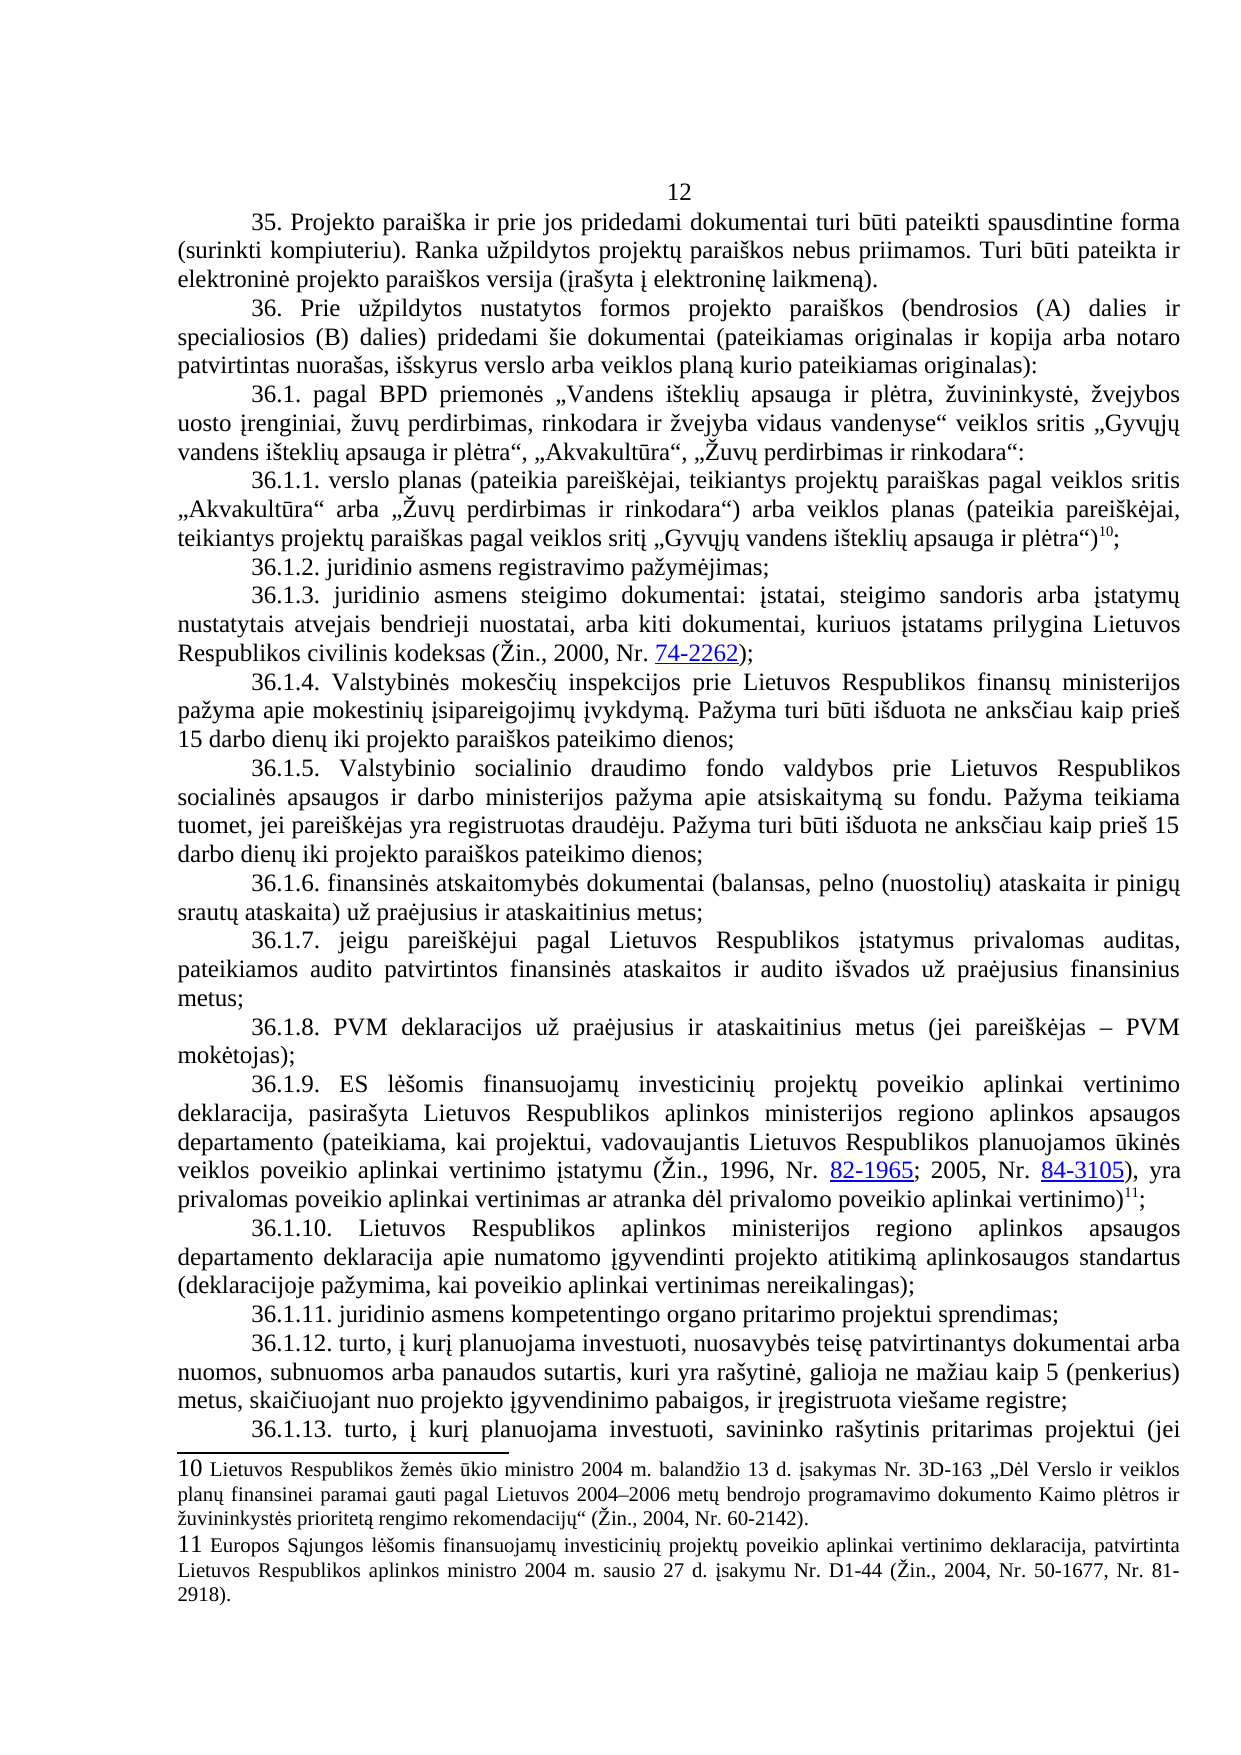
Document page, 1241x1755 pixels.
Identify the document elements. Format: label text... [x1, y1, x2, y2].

text 36.1.7. jeigu pareiškėjui pagal Lietuvos Respublikos įstatymus privalomas auditas, pateikiamos audito patvirtintos finansinės ataskaitos ir audito išvados už praėjusius finansinius metus; [177, 925, 1181, 1012]
text 36.1. pagal BPD priemonės „Vandens išteklių apsauga ir plėtra, žuvininkystė, žvejybos uosto įrenginiai, žuvų perdirbimas, rinkodara ir žvejyba vidaus vandenyse“ veiklos sritis „Gyvųjų vandens išteklių apsauga ir plėtra“, „Akvakultūra“, „Žuvų perdirbimas ir rinkodara“: [177, 379, 1181, 465]
text 36.1.12. turto, į kurį planuojama investuoti, nuosavybės teisę patvirtinantys dokumentai arba nuomos, subnuomos arba panaudos sutartis, kuri yra rašytinė, galioja ne mažiau kaip 5 (penkerius) metus, skaičiuojant nuo projekto įgyvendinimo pabaigos, ir įregistruota viešame registre; [177, 1328, 1181, 1414]
text 36.1.3. juridinio asmens steigimo dokumentai: įstatai, steigimo sandoris arba įstatymų nustatytais atvejais bendrieji nuostatai, arba kiti dokumentai, kuriuos įstatams prilygina Lietuvos Respublikos civilinis kodeksas (Žin., 2000, Nr. 74-2262); [177, 580, 1181, 667]
text 36.1.1. verslo planas (pateikia pareiškėjai, teikiantys projektų paraiškas pagal veiklos sritis „Akvakultūra“ arba „Žuvų perdirbimas ir rinkodara“) arba veiklos planas (pateikia pareiškėjai, teikiantys projektų paraiškas pagal veiklos sritį „Gyvųjų vandens išteklių apsauga ir plėtra“); [177, 465, 1181, 552]
text 36.1.9. ES lėšomis finansuojamų investicinių projektų poveikio aplinkai vertinimo deklaracija, pasirašyta Lietuvos Respublikos aplinkos ministerijos regiono aplinkos apsaugos departamento (pateikiama, kai projektui, vadovaujantis Lietuvos Respublikos planuojamos ūkinės veiklos poveikio aplinkai vertinimo įstatymu (Žin., 1996, Nr. 82-1965; 2005, Nr. 84-3105), yra privalomas poveikio aplinkai vertinimas ar atranka dėl privalomo poveikio aplinkai vertinimo); [177, 1069, 1181, 1213]
text 36.1.6. finansinės atskaitomybės dokumentai (balansas, pelno (nuostolių) ataskaita ir pinigų srautų ataskaita) už praėjusius ir ataskaitinius metus; [177, 868, 1181, 925]
text 35. Projekto paraiška ir prie jos pridedami dokumentai turi būti pateikti spausdintine forma (surinkti kompiuteriu). Ranka užpildytos projektų paraiškos nebus priimamos. Turi būti pateikta ir elektroninė projekto paraiškos versija (įrašyta į elektroninę laikmeną). [177, 207, 1181, 293]
text 36. Prie užpildytos nustatytos formos projekto paraiškos (bendrosios (A) dalies ir specialiosios (B) dalies) pridedami šie dokumentai (pateikiamas originalas ir kopija arba notaro patvirtintas nuorašas, išskyrus verslo arba veiklos planą kurio pateikiamas originalas): [177, 293, 1181, 379]
text 36.1.10. Lietuvos Respublikos aplinkos ministerijos regiono aplinkos apsaugos departamento deklaracija apie numatomo įgyvendinti projekto atitikimą aplinkosaugos standartus (deklaracijoje pažymima, kai poveikio aplinkai vertinimas nereikalingas); [177, 1213, 1181, 1299]
text Lietuvos Respublikos žemės ūkio ministro 2004 m. balandžio 13 d. įsakymas Nr. 3D-163 „Dėl Verslo ir veiklos planų finansinei paramai gauti pagal Lietuvos 2004–2006 metų bendrojo programavimo dokumento Kaimo plėtros ir žuvininkystės prioritetą rengimo rekomendacijų“ (Žin., 2004, Nr. 60-2142). [177, 1453, 1181, 1529]
text 36.1.4. Valstybinės mokesčių inspekcijos prie Lietuvos Respublikos finansų ministerijos pažyma apie mokestinių įsipareigojimų įvykdymą. Pažyma turi būti išduota ne anksčiau kaip prieš 15 darbo dienų iki projekto paraiškos pateikimo dienos; [177, 667, 1181, 753]
text 36.1.8. PVM deklaracijos už praėjusius ir ataskaitinius metus (jei pareiškėjas – PVM mokėtojas); [177, 1012, 1181, 1069]
text 36.1.13. turto, į kurį planuojama investuoti, savininko rašytinis pritarimas projektui (jei [177, 1414, 1181, 1443]
text 36.1.11. juridinio asmens kompetentingo organo pritarimo projektui sprendimas; [177, 1299, 1181, 1328]
text 36.1.5. Valstybinio socialinio draudimo fondo valdybos prie Lietuvos Respublikos socialinės apsaugos ir darbo ministerijos pažyma apie atsiskaitymą su fondu. Pažyma teikiama tuomet, jei pareiškėjas yra registruotas draudėju. Pažyma turi būti išduota ne anksčiau kaip prieš 15 darbo dienų iki projekto paraiškos pateikimo dienos; [177, 753, 1181, 868]
text 36.1.2. juridinio asmens registravimo pažymėjimas; [177, 552, 1181, 580]
text Europos Sąjungos lėšomis finansuojamų investicinių projektų poveikio aplinkai vertinimo deklaracija, patvirtinta Lietuvos Respublikos aplinkos ministro 2004 m. sausio 27 d. įsakymu Nr. D1-44 (Žin., 2004, Nr. 50-1677, Nr. 81-2918). [177, 1529, 1181, 1606]
